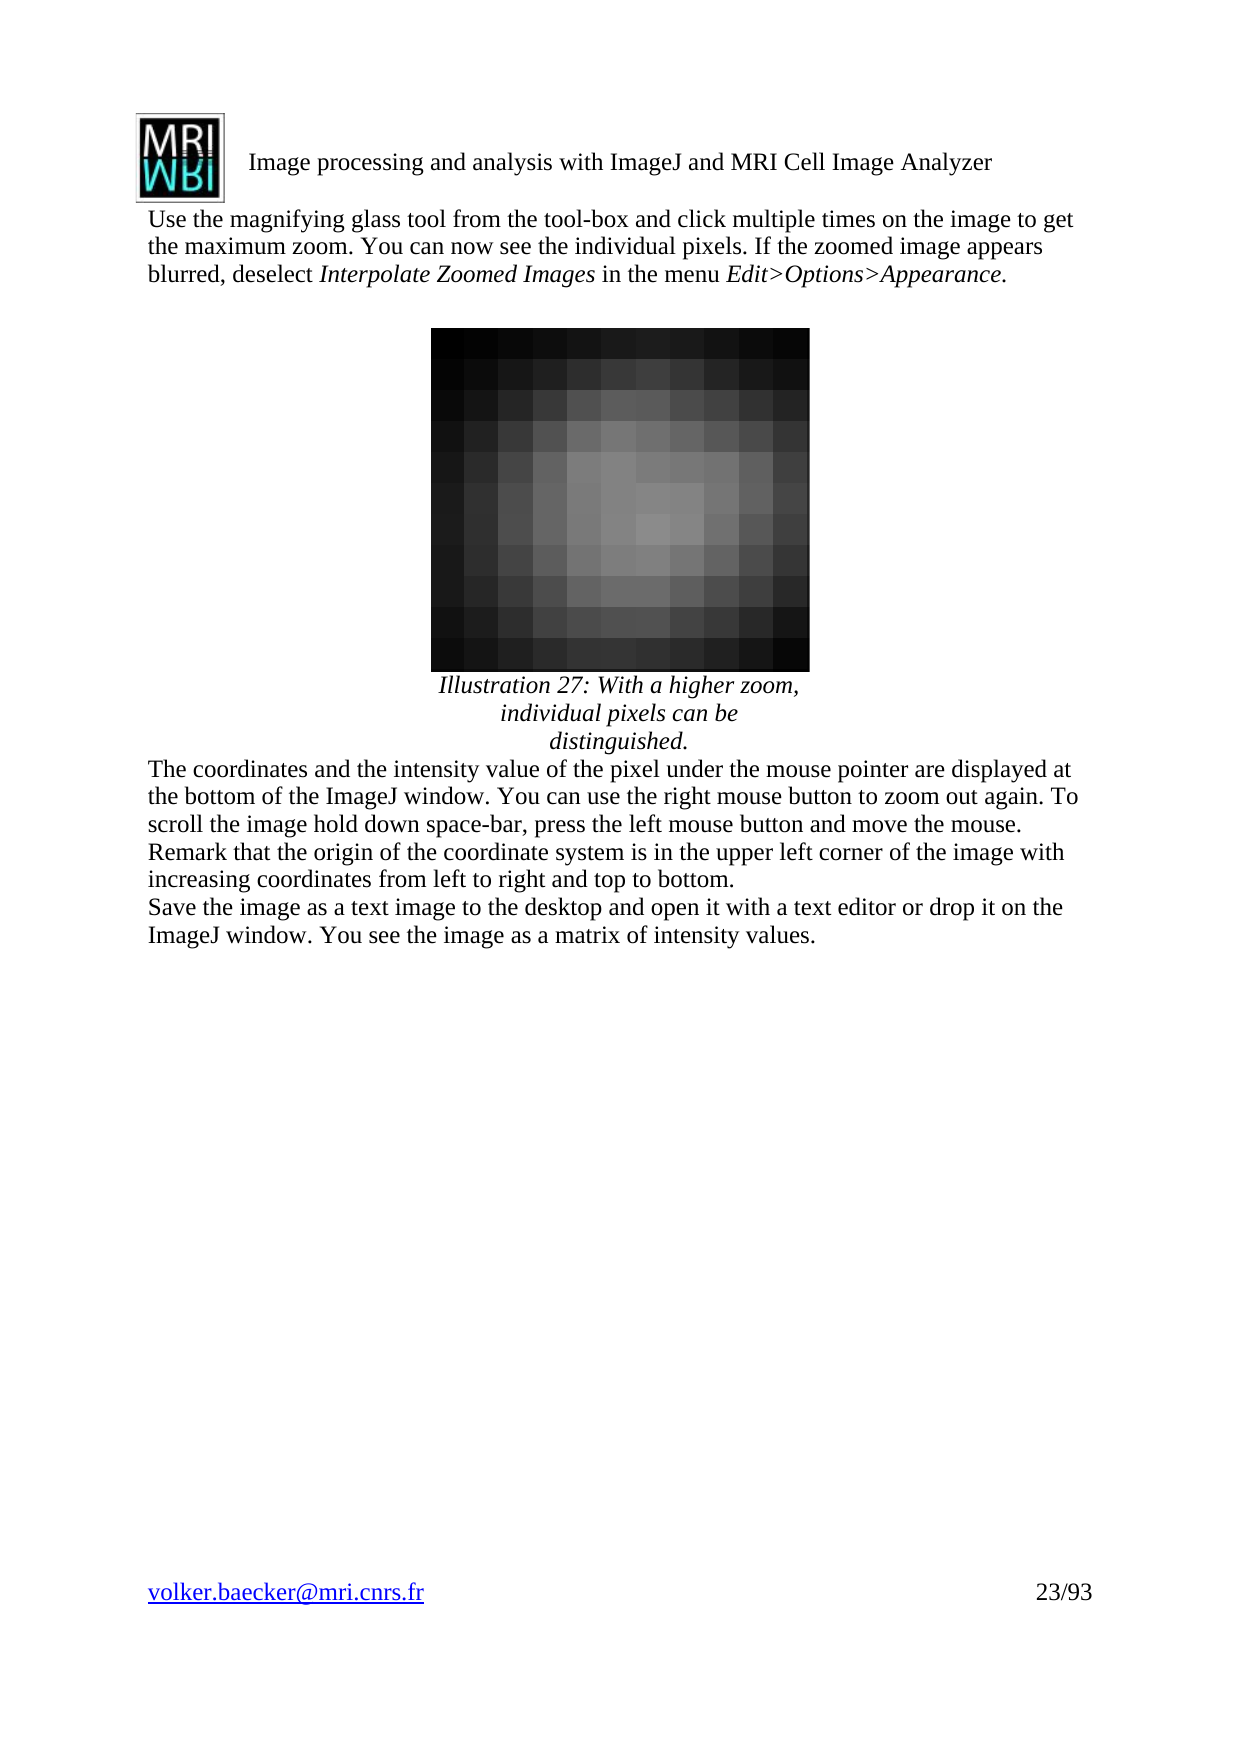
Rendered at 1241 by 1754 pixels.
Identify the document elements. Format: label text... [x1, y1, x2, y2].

picture [135, 113, 225, 203]
text The coordinates and the intensity value of the pixel under the mouse pointer are displayed at the bottom of the ImageJ window. You can use the right mouse button to zoom out again. To scroll the image hold down space-bar, press the left mouse button and move the mouse. Remark that the origin of the coordinate system is in the upper left corner of the image with increasing coordinates from left to right and top to bottom. [148, 755, 1092, 893]
text Save the image as a text image to the desktop and open it with a text editor or drop it on the ImageJ window. You see the image as a matrix of intensity values. [148, 893, 1092, 949]
text Use the magnifying glass tool from the tool-box and click multiple times on the image to get the maximum zoom. You can now see the individual pixels. If the zoomed image appears blurred, deselect Interpolate Zoomed Images in the menu Edit>Options>Appearance. [148, 205, 1092, 316]
text Illustration 27: With a higher zoom, individual pixels can be distinguished. [431, 672, 809, 755]
